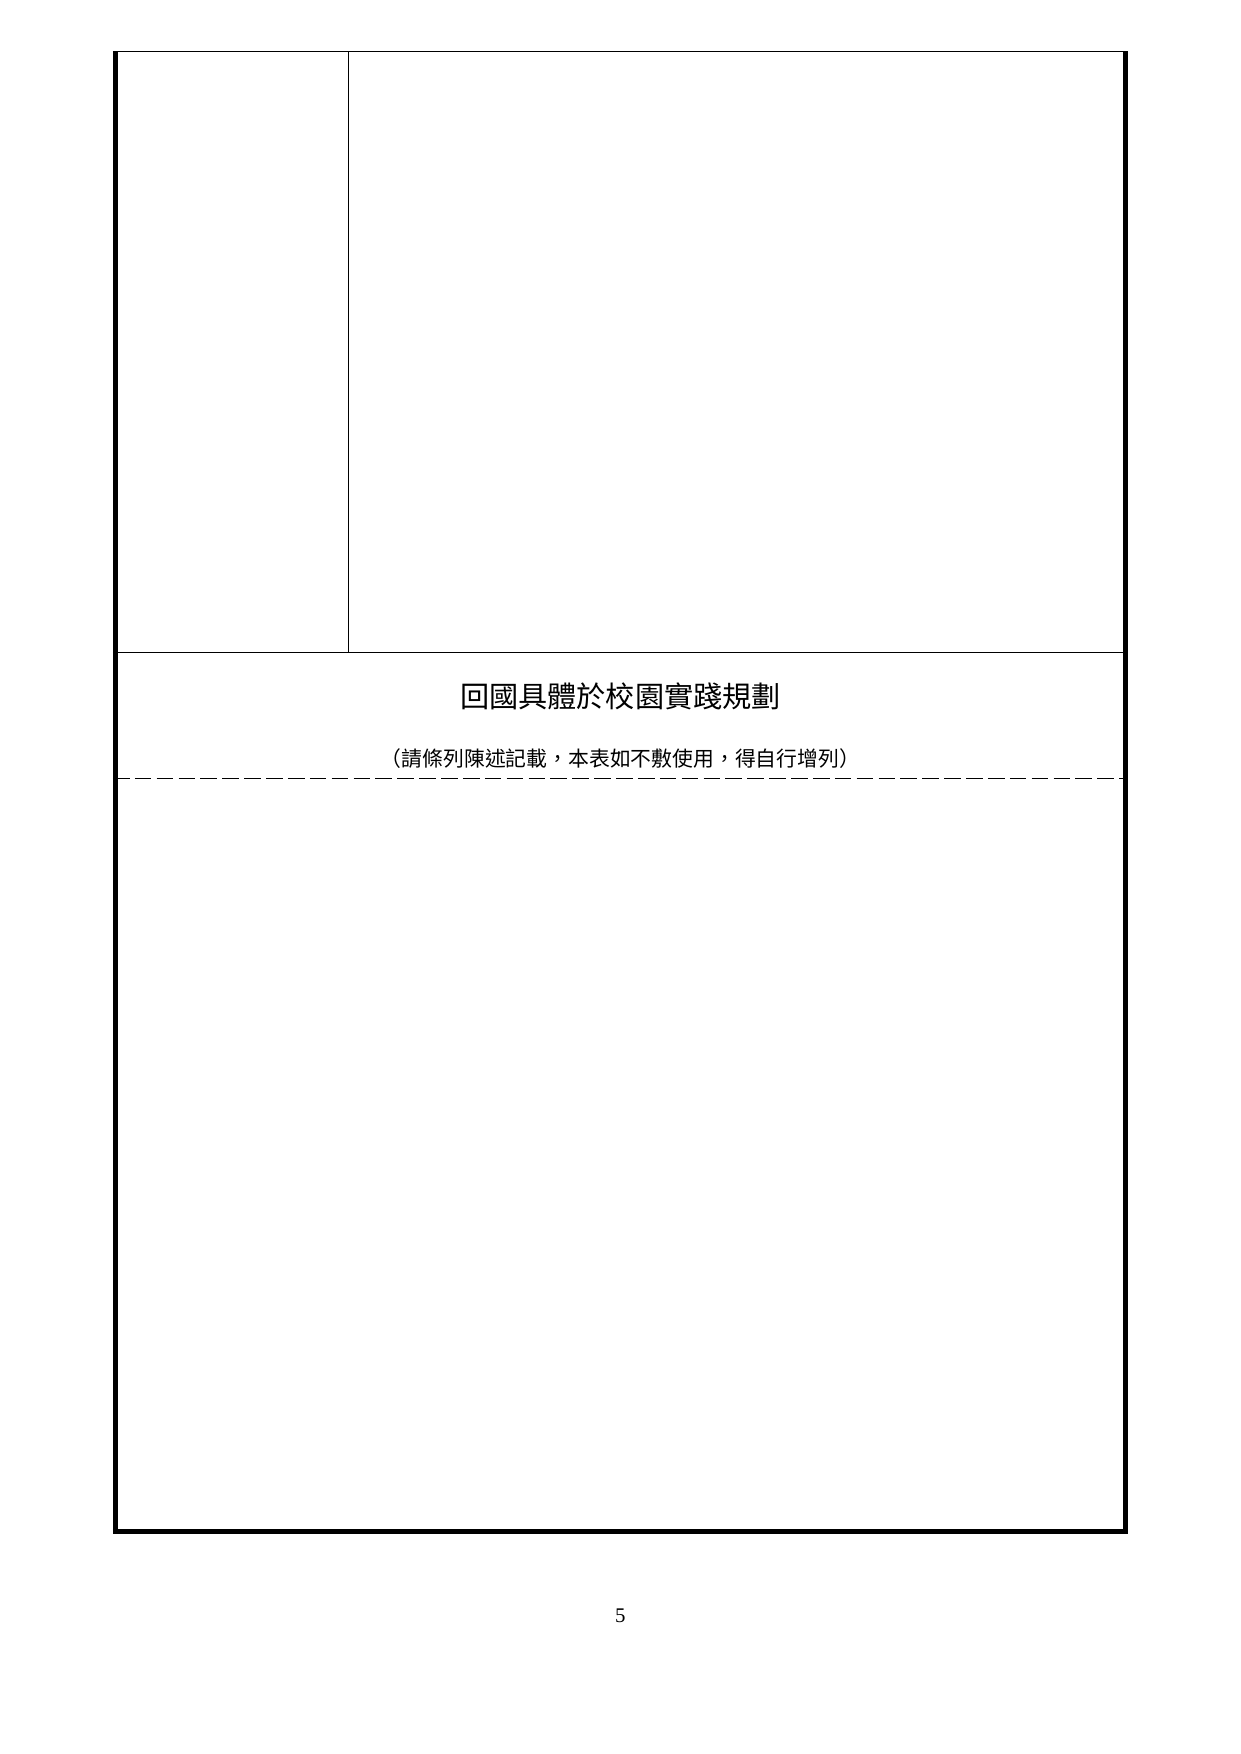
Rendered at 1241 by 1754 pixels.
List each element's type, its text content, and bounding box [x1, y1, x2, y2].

table_cell [118, 52, 348, 652]
table_cell 回國具體於校園實踐規劃 （請條列陳述記載，本表如不敷使用，得自行增列） [118, 653, 1123, 778]
table_cell [118, 778, 1123, 1529]
table_cell [349, 52, 1123, 652]
